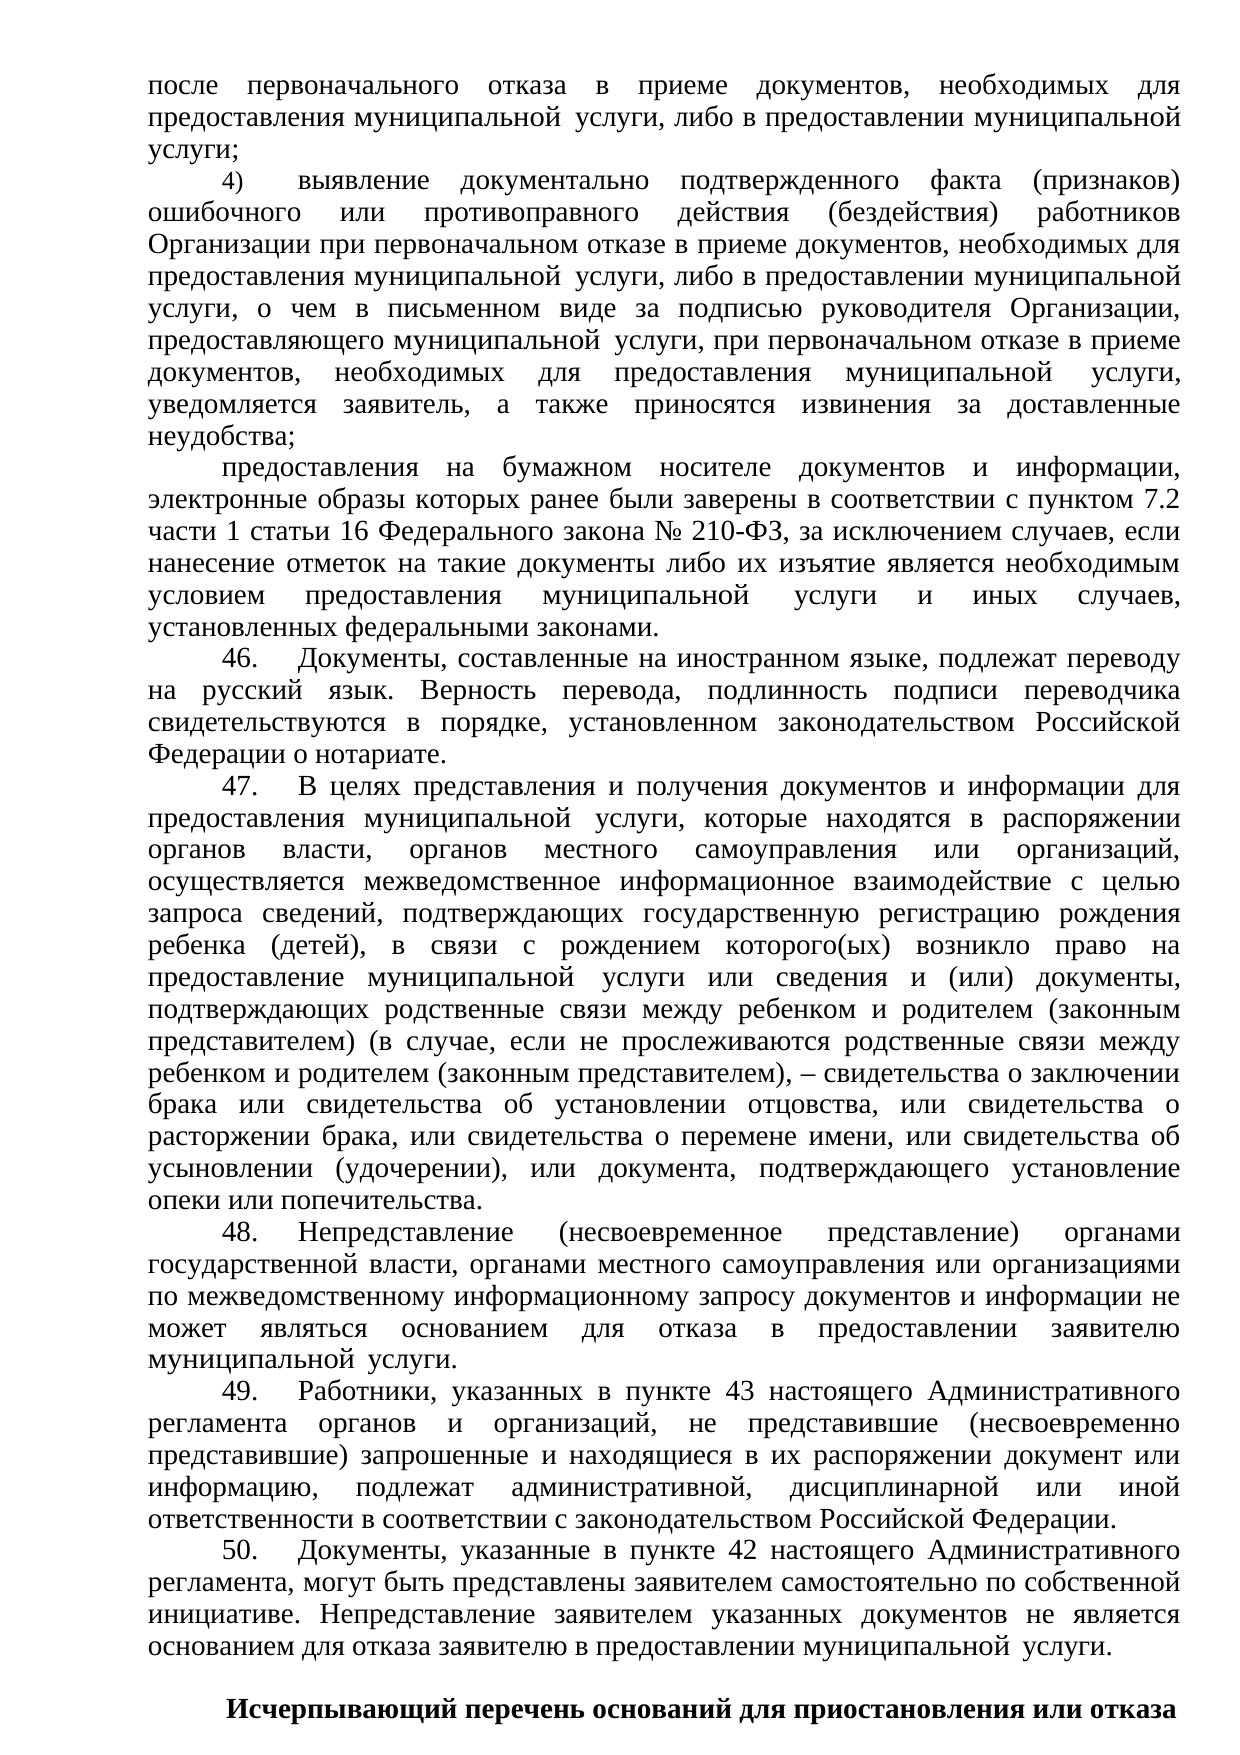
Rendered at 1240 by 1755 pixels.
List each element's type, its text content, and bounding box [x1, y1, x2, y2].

list выявление документально подтвержденного факта (признаков) ошибочного или противоправного действия (бездействия) работников Организации при первоначальном отказе в приеме документов, необходимых для предоставления муниципальной услуги, либо в предоставлении муниципальной услуги, о чем в письменном виде за подписью руководителя Организации, предоставляющего муниципальной услуги, при первоначальном отказе в приеме документов, необходимых для предоставления муниципальной услуги, уведомляется заявитель, а также приносятся извинения за доставленные неудобства; [148, 164, 1181, 451]
text Исчерпывающий перечень оснований для приостановления или отказа [222, 1693, 1181, 1725]
list Непредставление (несвоевременное представление) органами государственной власти, органами местного самоуправления или организациями по межведомственному информационному запросу документов и информации не может являться основанием для отказа в предоставлении заявителю муниципальной услуги. [148, 1216, 1181, 1375]
list Документы, указанные в пункте 42 настоящего Административного регламента, могут быть представлены заявителем самостоятельно по собственной инициативе. Непредставление заявителем указанных документов не является основанием для отказа заявителю в предоставлении муниципальной услуги. [148, 1534, 1181, 1662]
text предоставления на бумажном носителе документов и информации, электронные образы которых ранее были заверены в соответствии с пунктом 7.2 части 1 статьи 16 Федерального закона № 210-ФЗ, за исключением случаев, если нанесение отметок на такие документы либо их изъятие является необходимым условием предоставления муниципальной услуги и иных случаев, установленных федеральными законами. [148, 451, 1181, 642]
list Документы, составленные на иностранном языке, подлежат переводу на русский язык. Верность перевода, подлинность подписи переводчика свидетельствуются в порядке, установленном законодательством Российской Федерации о нотариате. [148, 642, 1181, 770]
list В целях представления и получения документов и информации для предоставления муниципальной услуги, которые находятся в распоряжении органов власти, органов местного самоуправления или организаций, осуществляется межведомственное информационное взаимодействие с целью запроса сведений, подтверждающих государственную регистрацию рождения ребенка (детей), в связи с рождением которого(ых) возникло право на предоставление муниципальной услуги или сведения и (или) документы, подтверждающих родственные связи между ребенком и родителем (законным представителем) (в случае, если не прослеживаются родственные связи между ребенком и родителем (законным представителем), – свидетельства о заключении брака или свидетельства об установлении отцовства, или свидетельства о расторжении брака, или свидетельства о перемене имени, или свидетельства об усыновлении (удочерении), или документа, подтверждающего установление опеки или попечительства. [148, 770, 1181, 1216]
list Работники, указанных в пункте 43 настоящего Административного регламента органов и организаций, не представившие (несвоевременно представившие) запрошенные и находящиеся в их распоряжении документ или информацию, подлежат административной, дисциплинарной или иной ответственности в соответствии с законодательством Российской Федерации. [148, 1375, 1181, 1534]
list после первоначального отказа в приеме документов, необходимых для предоставления муниципальной услуги, либо в предоставлении муниципальной услуги; [148, 69, 1181, 164]
